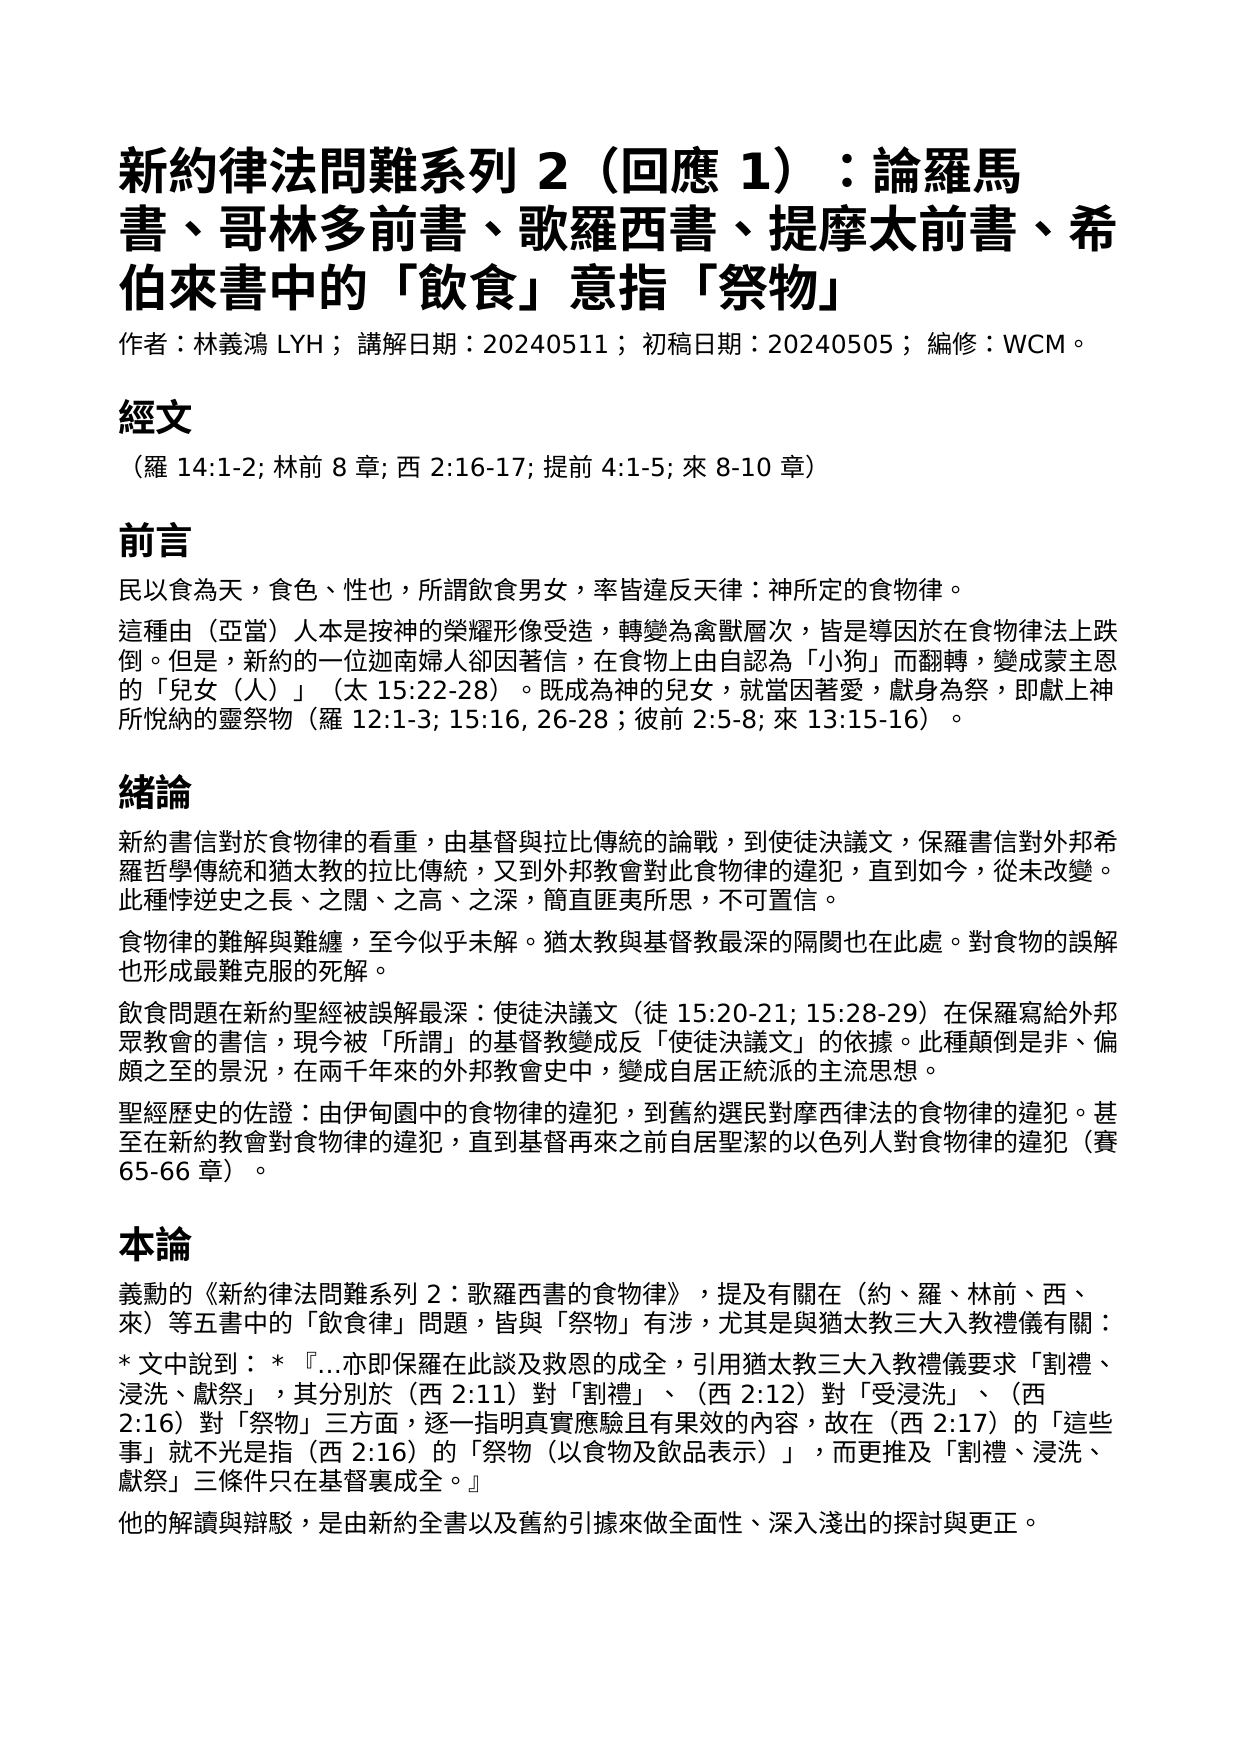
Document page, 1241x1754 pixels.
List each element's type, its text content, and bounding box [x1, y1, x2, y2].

text 聖經歷史的佐證：由伊甸園中的食物律的違犯，到舊約選民對摩西律法的食物律的違犯。甚至在新約教會對食物律的違犯，直到基督再來之前自居聖潔的以色列人對食物律的違犯（賽 65-66 章）。 [118, 1099, 1122, 1186]
text 作者：林義鴻 LYH； 講解日期：20240511； 初稿日期：20240505； 編修：WCM。 [118, 330, 1122, 359]
subtitle 前言 [118, 520, 1122, 563]
text 民以食為天，食色、性也，所謂飲食男女，率皆違反天律：神所定的食物律。 [118, 576, 1122, 605]
text 他的解讀與辯駁，是由新約全書以及舊約引據來做全面性、深入淺出的探討與更正。 [118, 1509, 1122, 1538]
subtitle 本論 [118, 1224, 1122, 1267]
text * 文中說到： * 『…亦即保羅在此談及救恩的成全，引用猶太教三大入教禮儀要求「割禮、浸洗、獻祭」，其分別於（西 2:11）對「割禮」、（西 2:12）對「受浸洗」、（西 2:16）對「祭物」三方面，逐一指明真實應驗且有果效的內容，故在（西 2:17）的「這些事」就不光是指（西 2:16）的「祭物（以食物及飲品表示）」，而更推及「割禮、浸洗、獻祭」三條件只在基督裏成全。』 [118, 1351, 1122, 1497]
text 飲食問題在新約聖經被誤解最深：使徒決議文（徒 15:20-21; 15:28-29）在保羅寫給外邦眾教會的書信，現今被「所謂」的基督教變成反「使徒決議文」的依據。此種顛倒是非、偏頗之至的景況，在兩千年來的外邦教會史中，變成自居正統派的主流思想。 [118, 999, 1122, 1086]
text 義勳的《新約律法問難系列 2：歌羅西書的食物律》，提及有關在（約、羅、林前、西、來）等五書中的「飲食律」問題，皆與「祭物」有涉，尤其是與猶太教三大入教禮儀有關： [118, 1280, 1122, 1338]
subtitle 經文 [118, 397, 1122, 441]
text 食物律的難解與難纏，至今似乎未解。猶太教與基督教最深的隔閡也在此處。對食物的誤解也形成最難克服的死解。 [118, 928, 1122, 986]
text 這種由（亞當）人本是按神的榮耀形像受造，轉變為禽獸層次，皆是導因於在食物律法上跌倒。但是，新約的一位迦南婦人卻因著信，在食物上由自認為「小狗」而翻轉，變成蒙主恩的「兒女（人）」（太 15:22-28）。既成為神的兒女，就當因著愛，獻身為祭，即獻上神所悅納的靈祭物（羅 12:1-3; 15:16, 26-28；彼前 2:5-8; 來 13:15-16）。 [118, 618, 1122, 734]
text （羅 14:1-2; 林前 8 章; 西 2:16-17; 提前 4:1-5; 來 8-10 章） [118, 453, 1122, 482]
subtitle 新約律法問難系列 2（回應 1）：論羅馬書、哥林多前書、歌羅西書、提摩太前書、希伯來書中的「飲食」意指「祭物」 [118, 143, 1122, 318]
subtitle 緒論 [118, 772, 1122, 815]
text 新約書信對於食物律的看重，由基督與拉比傳統的論戰，到使徒決議文，保羅書信對外邦希羅哲學傳統和猶太教的拉比傳統，又到外邦教會對此食物律的違犯，直到如今，從未改變。此種悖逆史之長、之闊、之高、之深，簡直匪夷所思，不可置信。 [118, 828, 1122, 915]
